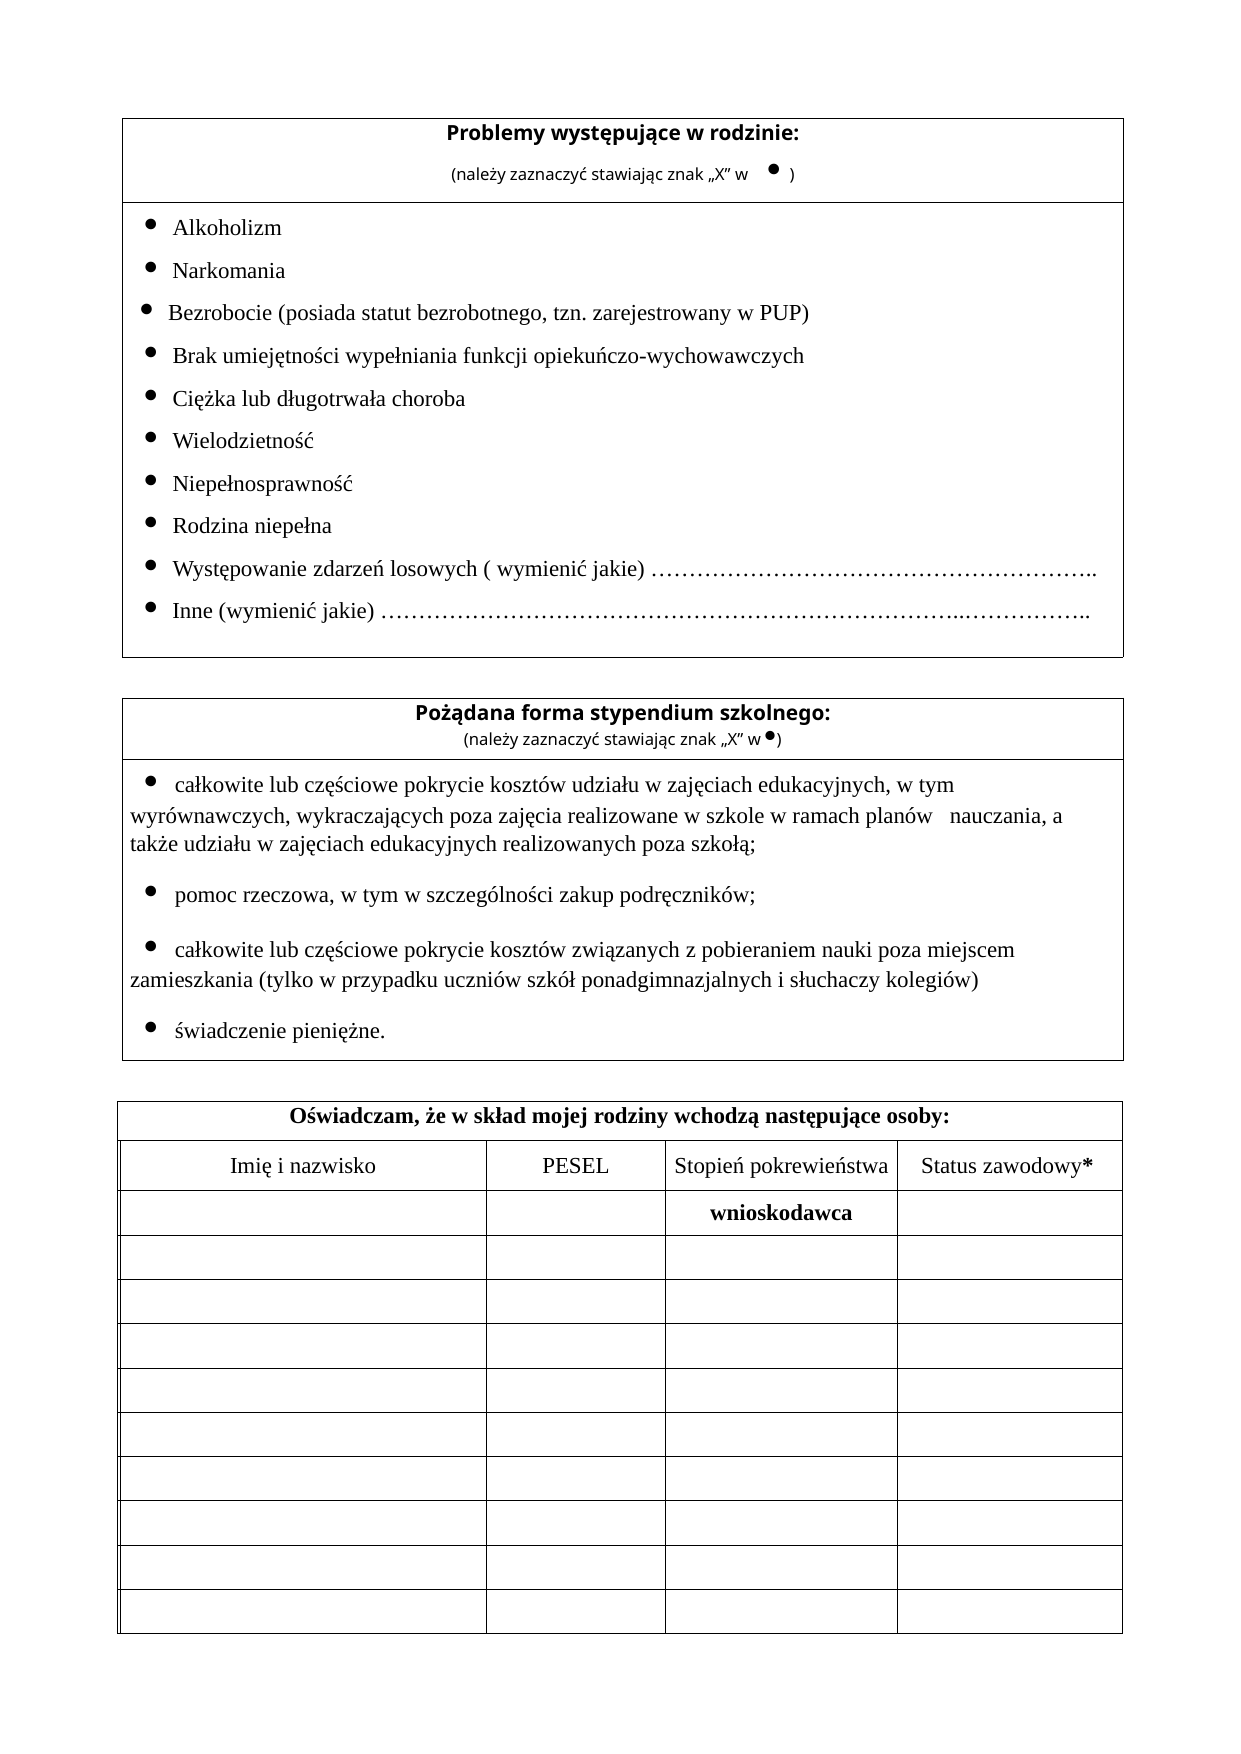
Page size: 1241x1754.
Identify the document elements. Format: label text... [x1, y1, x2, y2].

table_cell [666, 1457, 897, 1500]
table_cell [666, 1324, 897, 1367]
table_cell [121, 1590, 486, 1633]
table_cell [898, 1457, 1122, 1500]
table_cell [121, 1191, 486, 1234]
table_cell [666, 1236, 897, 1279]
table_cell [666, 1546, 897, 1589]
table_cell [121, 1501, 486, 1544]
table_cell  Alkoholizm  Narkomania  Bezrobocie (posiada statut bezrobotnego, tzn. zarejestrowany w PUP)  Brak umiejętności wypełniania funkcji opiekuńczo-wychowawczych  Ciężka lub długotrwała choroba  Wielodzietność  Niepełnosprawność  Rodzina niepełna  Występowanie zdarzeń losowych ( wymienić jakie) …………………………………………………..  Inne (wymienić jakie) …………………………………………………………………..…………….. [123, 203, 1123, 657]
table_cell [898, 1501, 1122, 1544]
table_cell [666, 1590, 897, 1633]
table_cell PESEL [487, 1141, 665, 1190]
table_cell [666, 1280, 897, 1323]
table_cell wnioskodawca [666, 1191, 897, 1234]
table_cell [121, 1280, 486, 1323]
table_cell [487, 1501, 665, 1544]
table_cell [121, 1546, 486, 1589]
table_cell [487, 1369, 665, 1412]
table_cell [666, 1369, 897, 1412]
table_cell [898, 1191, 1122, 1234]
table_cell [487, 1590, 665, 1633]
table_cell Imię i nazwisko [121, 1141, 486, 1190]
table_cell [487, 1413, 665, 1456]
table_cell Status zawodowy* [898, 1141, 1122, 1190]
table_cell Stopień pokrewieństwa [666, 1141, 897, 1190]
table_cell [121, 1413, 486, 1456]
table_cell [121, 1236, 486, 1279]
table_cell [898, 1280, 1122, 1323]
table_cell [487, 1236, 665, 1279]
table_cell [898, 1413, 1122, 1456]
table_cell [121, 1457, 486, 1500]
table_cell [487, 1280, 665, 1323]
table_cell [487, 1324, 665, 1367]
table_cell [666, 1501, 897, 1544]
table_cell [898, 1236, 1122, 1279]
table_cell [487, 1546, 665, 1589]
table_cell  całkowite lub częściowe pokrycie kosztów udziału w zajęciach edukacyjnych, w tym wyrównawczych, wykraczających poza zajęcia realizowane w szkole w ramach planów nauczania, a także udziału w zajęciach edukacyjnych realizowanych poza szkołą;  pomoc rzeczowa, w tym w szczególności zakup podręczników;  całkowite lub częściowe pokrycie kosztów związanych z pobieraniem nauki poza miejscem zamieszkania (tylko w przypadku uczniów szkół ponadgimnazjalnych i słuchaczy kolegiów)  świadczenie pieniężne. [123, 760, 1123, 1060]
table_header Pożądana forma stypendium szkolnego: (należy zaznaczyć stawiając znak „X” w ) [123, 699, 1123, 759]
table_cell [121, 1324, 486, 1367]
table_header Problemy występujące w rodzinie: (należy zaznaczyć stawiając znak „X” w  ) [123, 119, 1123, 202]
table_cell [487, 1191, 665, 1234]
table_cell [487, 1457, 665, 1500]
table_cell [666, 1413, 897, 1456]
table_cell [898, 1546, 1122, 1589]
table_cell [898, 1369, 1122, 1412]
table_cell [898, 1590, 1122, 1633]
table_header Oświadczam, że w skład mojej rodziny wchodzą następujące osoby: [118, 1102, 1122, 1140]
table_cell [121, 1369, 486, 1412]
table_cell [898, 1324, 1122, 1367]
